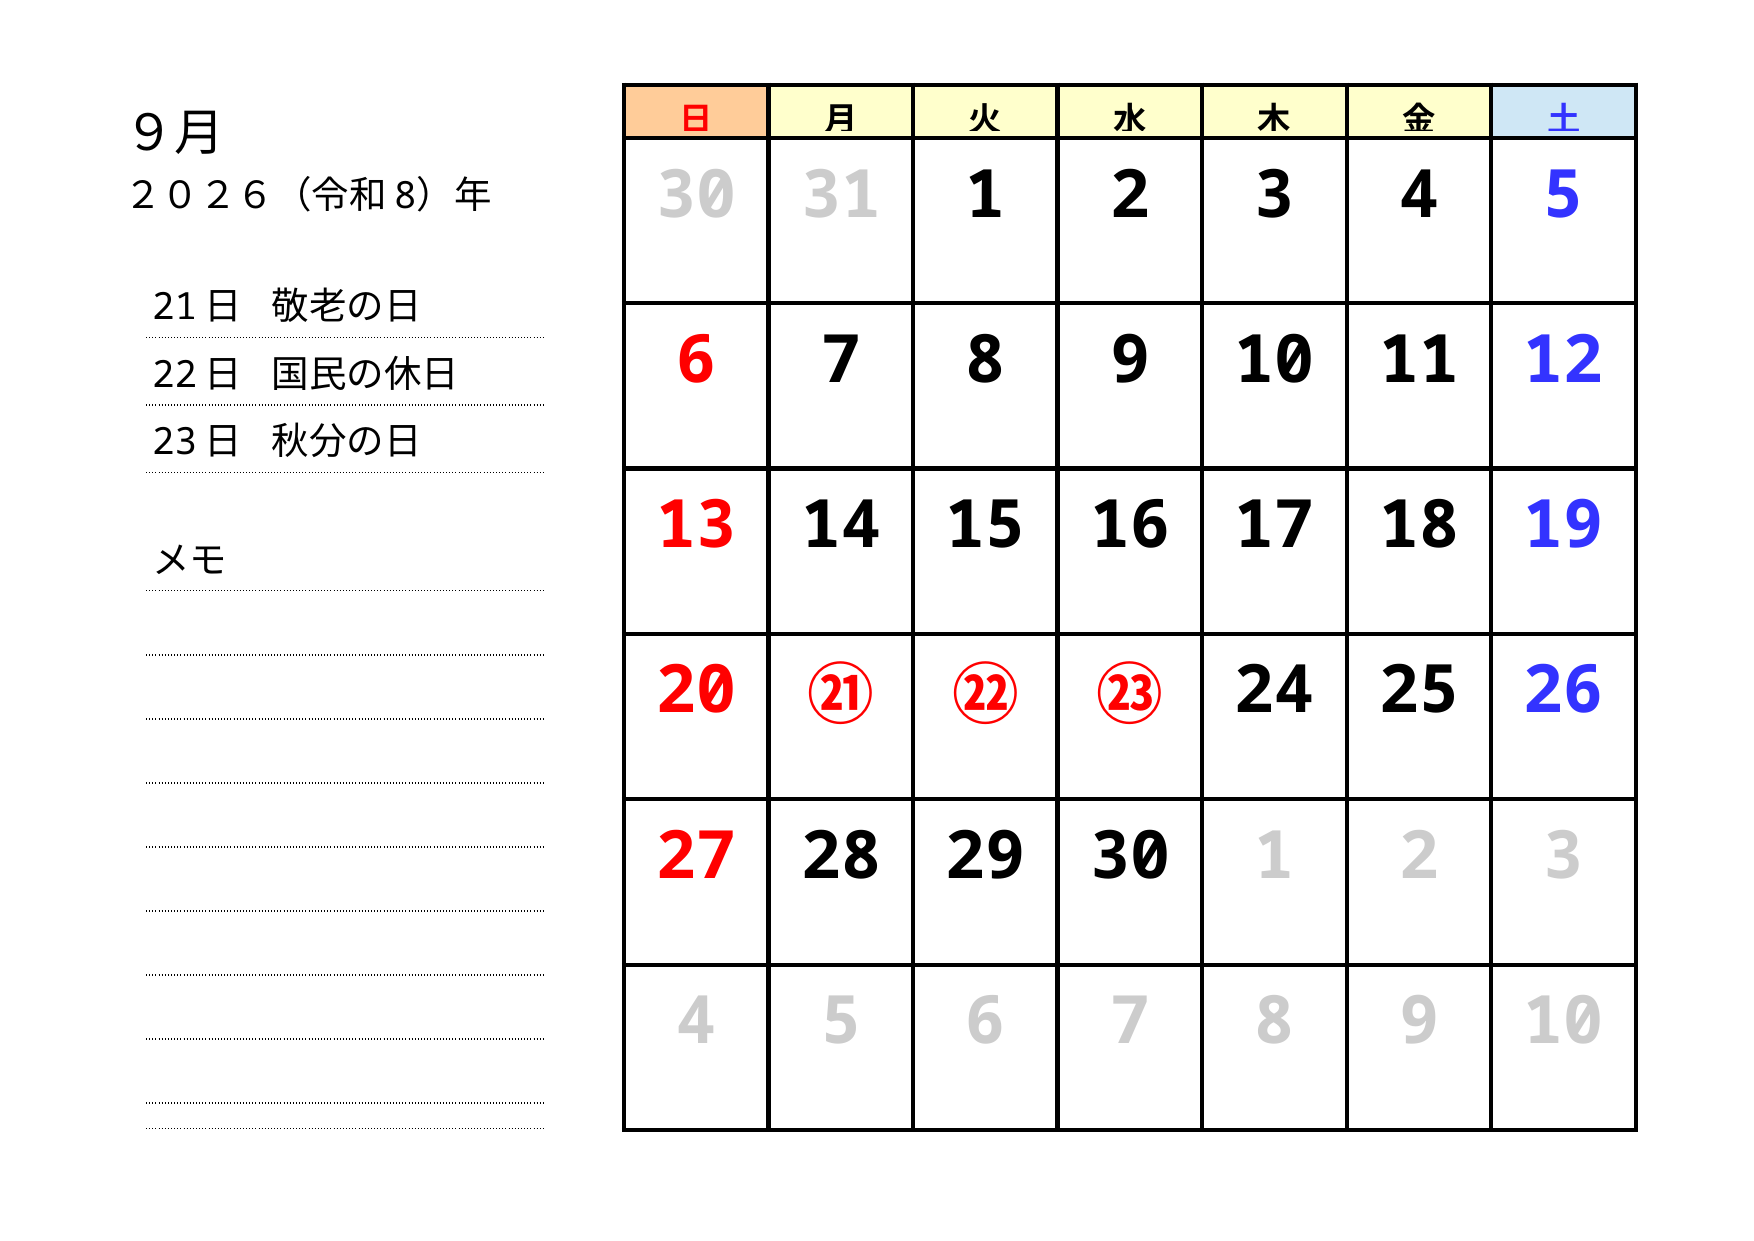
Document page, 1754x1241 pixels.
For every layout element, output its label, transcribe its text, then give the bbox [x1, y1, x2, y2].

table_header 土 [1493, 87, 1634, 136]
table_cell 5 [771, 967, 911, 1128]
table_cell 6 [915, 967, 1055, 1128]
table_header メモ [146, 524, 546, 590]
table_header 日 [626, 87, 766, 136]
table_cell 7 [771, 305, 911, 466]
table_cell 30 [626, 140, 766, 301]
table_cell 26 [1493, 636, 1634, 797]
table_cell [146, 654, 546, 718]
table_header ９月 ２０２６（令和8）年 [118, 83, 573, 1128]
table_header 敬老の日 [266, 271, 546, 336]
table_header 木 [1204, 87, 1345, 136]
table_cell 11 [1349, 305, 1489, 466]
table_cell 秋分の日 [266, 404, 546, 471]
table_cell 28 [771, 801, 911, 962]
table_cell 19 [1493, 471, 1634, 632]
table_cell 9 [1349, 967, 1489, 1128]
table_cell 16 [1060, 471, 1200, 632]
table_cell ㉒ [915, 636, 1055, 797]
table_cell 30 [1060, 801, 1200, 962]
table_cell ㉓ [1060, 636, 1200, 797]
table_cell 1 [1204, 801, 1345, 962]
table_cell 3 [1493, 801, 1634, 962]
table_cell 5 [1493, 140, 1634, 301]
table_cell 25 [1349, 636, 1489, 797]
table_cell 2 [1349, 801, 1489, 962]
table_cell 24 [1204, 636, 1345, 797]
table_cell 10 [1204, 305, 1345, 466]
table_cell 14 [771, 471, 911, 632]
table_cell 20 [626, 636, 766, 797]
table_cell [146, 846, 546, 910]
table_cell [146, 782, 546, 846]
table_cell [146, 718, 546, 782]
table_cell [146, 974, 546, 1038]
table_header [574, 83, 622, 1128]
table_cell 17 [1204, 471, 1345, 632]
table_cell 3 [1204, 140, 1345, 301]
table_cell [146, 1102, 546, 1128]
table_header 火 [915, 87, 1055, 136]
table_cell [146, 910, 546, 974]
table_cell 2 [1060, 140, 1200, 301]
table_header 21日 [146, 271, 266, 336]
table_cell [146, 1038, 546, 1102]
table_cell 8 [915, 305, 1055, 466]
table_cell 12 [1493, 305, 1634, 466]
table_cell 22日 [146, 336, 266, 404]
table_cell 18 [1349, 471, 1489, 632]
table_cell 13 [626, 471, 766, 632]
table_cell 8 [1204, 967, 1345, 1128]
table_cell 15 [915, 471, 1055, 632]
table_header 水 [1060, 87, 1200, 136]
table_cell 4 [1349, 140, 1489, 301]
table_cell 9 [1060, 305, 1200, 466]
table_cell 10 [1493, 967, 1634, 1128]
table_cell 29 [915, 801, 1055, 962]
table_cell 31 [771, 140, 911, 301]
table_header 月 [771, 87, 911, 136]
table_cell 23日 [146, 404, 266, 471]
table_cell 1 [915, 140, 1055, 301]
table_cell 国民の休日 [266, 336, 546, 404]
table_cell 4 [626, 967, 766, 1128]
table_cell 6 [626, 305, 766, 466]
table_cell ㉑ [771, 636, 911, 797]
table_cell [146, 590, 546, 654]
table_cell 27 [626, 801, 766, 962]
table_cell 7 [1060, 967, 1200, 1128]
table_header 金 [1349, 87, 1489, 136]
